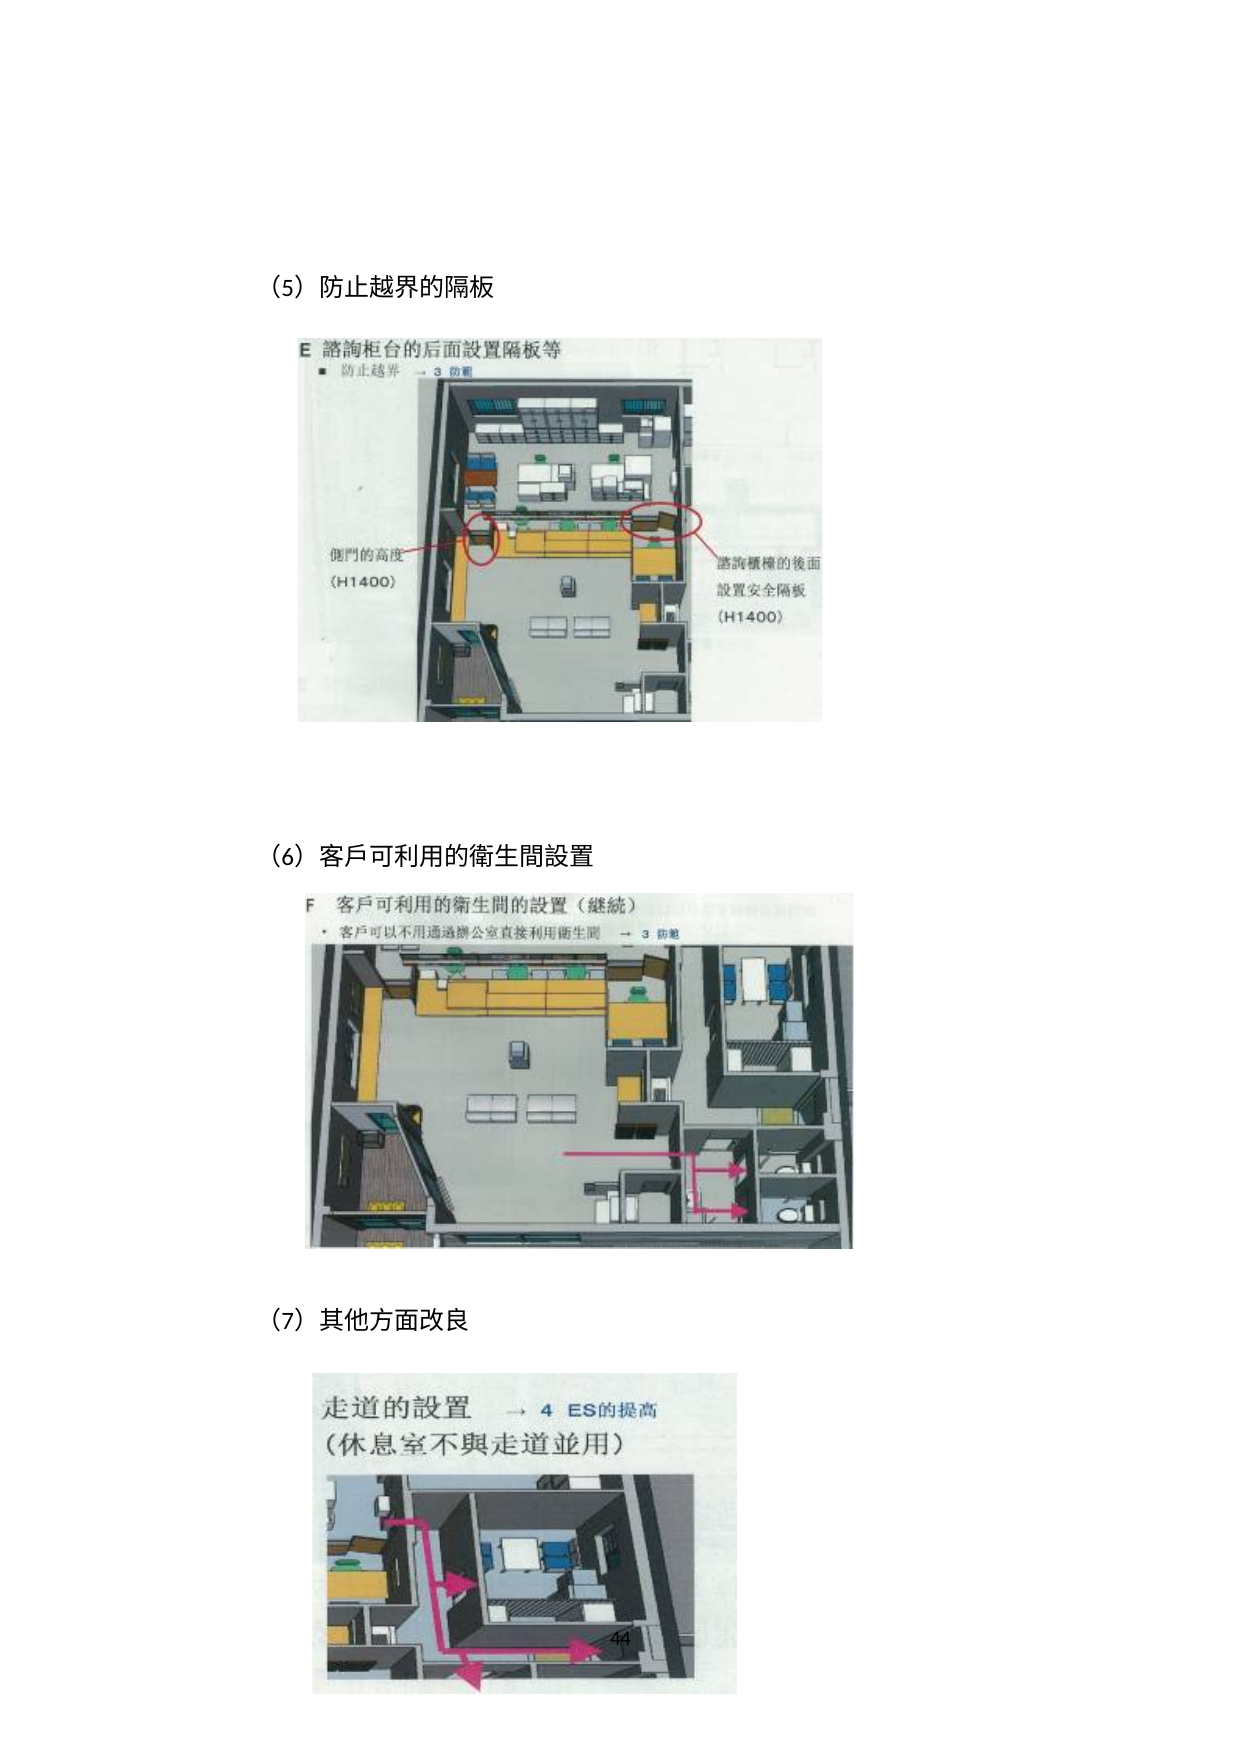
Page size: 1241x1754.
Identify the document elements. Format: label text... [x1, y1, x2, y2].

text （5）防止越界的隔板 [256, 267, 1078, 304]
picture [312, 1373, 737, 1694]
text （7）其他方面改良 [256, 1300, 1078, 1337]
picture [304, 893, 854, 1249]
picture [297, 338, 823, 722]
text （6）客戶可利用的衛生間設置 [256, 836, 1078, 873]
